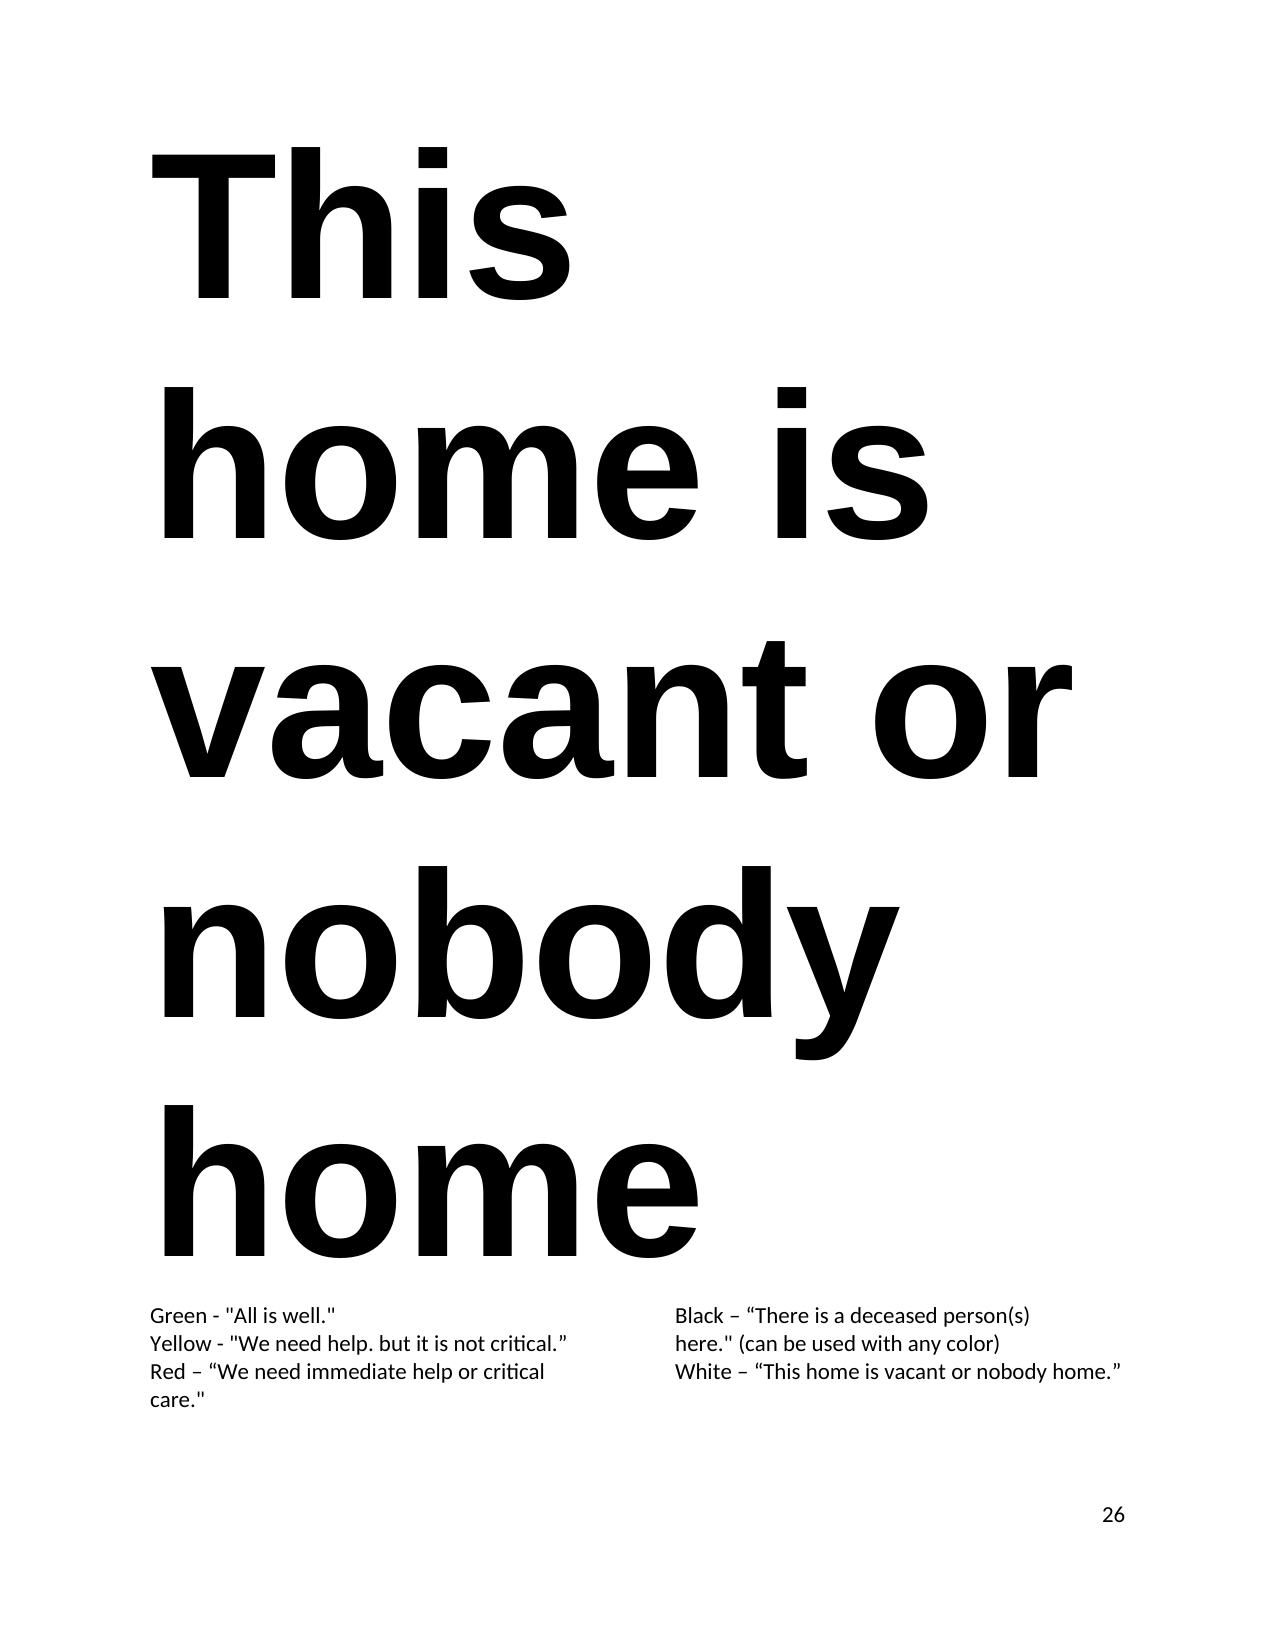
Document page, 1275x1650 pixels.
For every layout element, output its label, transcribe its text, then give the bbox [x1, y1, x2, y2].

text Yellow - "We need help. but it is not critical.” [150, 1329, 600, 1357]
text Red – “We need immediate help or critical care." [150, 1357, 600, 1413]
text Green - "All is well." [150, 1301, 600, 1329]
text This home is vacant or nobody home [150, 103, 1125, 1301]
text White – “This home is vacant or nobody home.” [675, 1357, 1125, 1385]
text Black – “There is a deceased person(s) here." (can be used with any color) [675, 1301, 1125, 1357]
